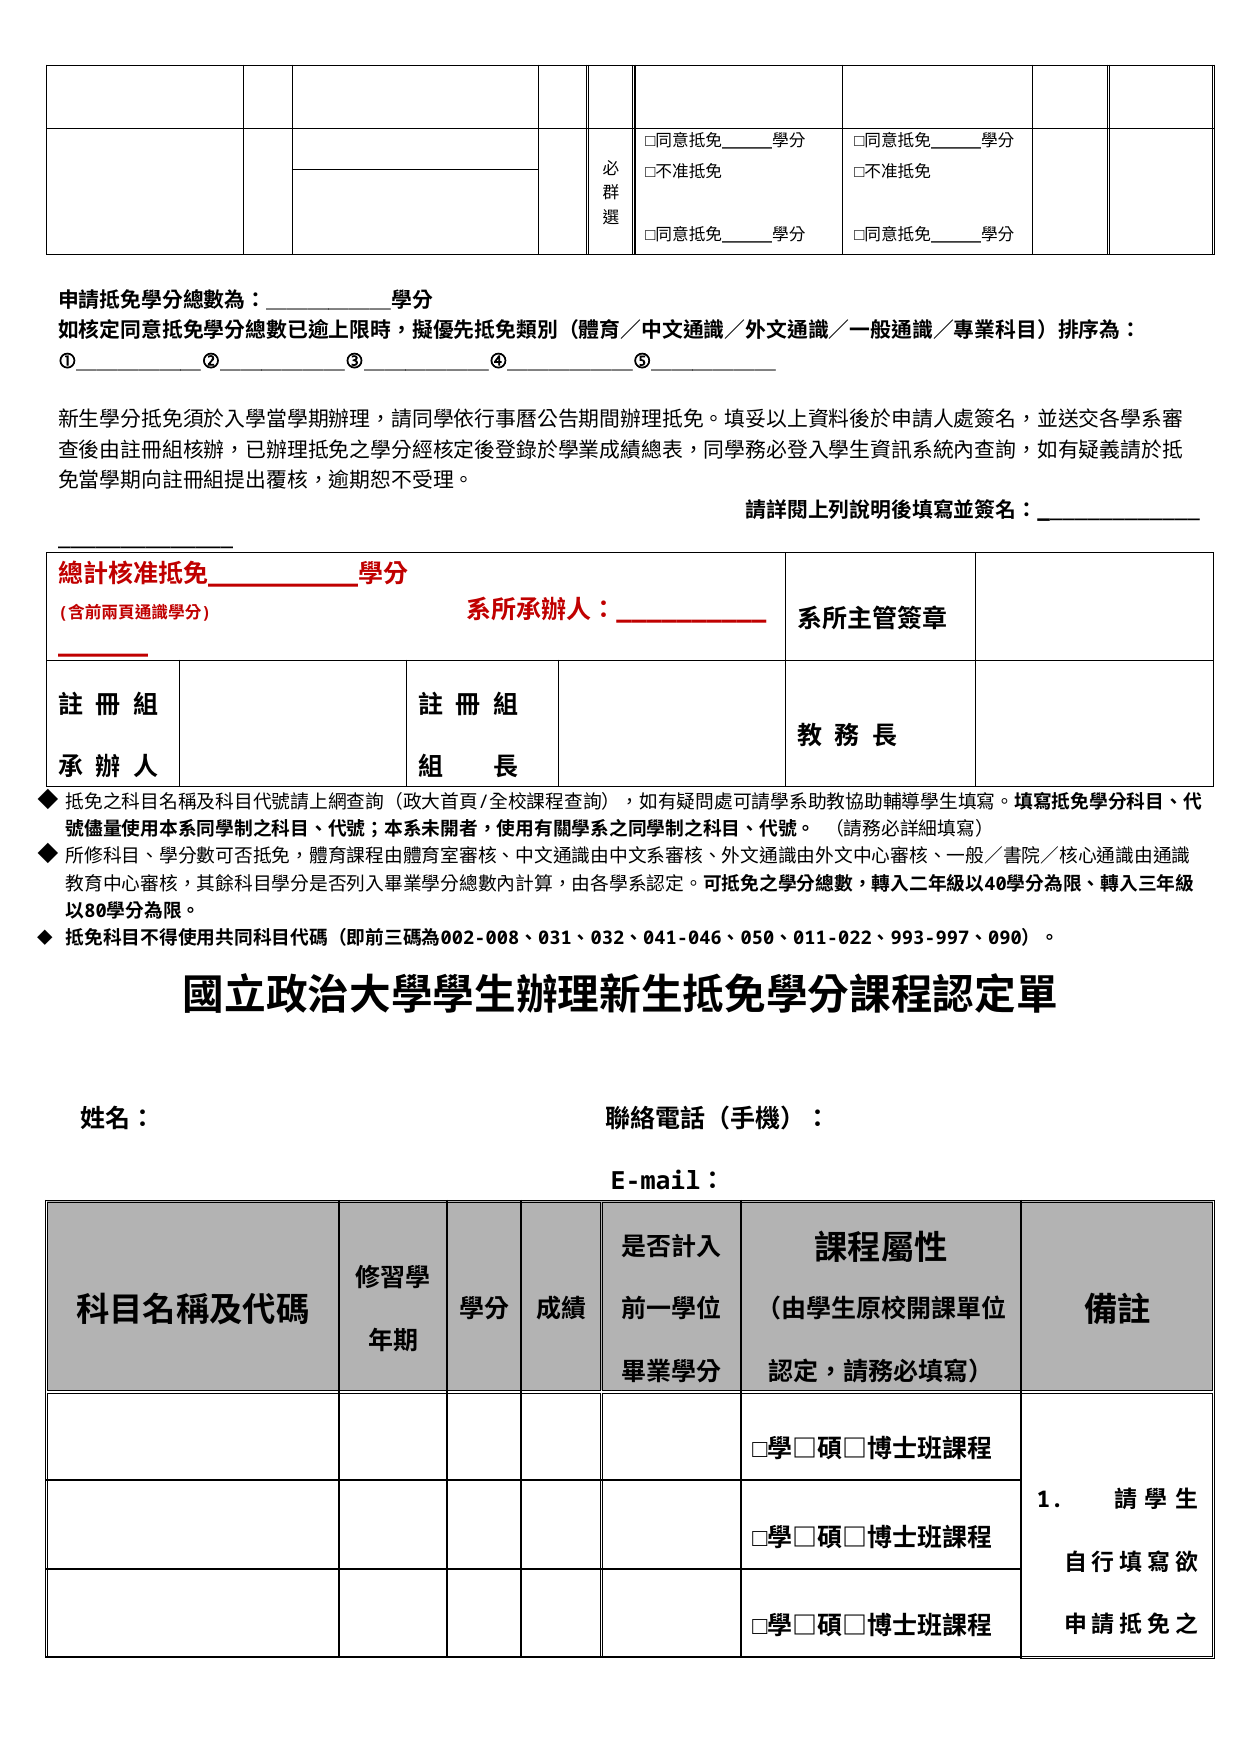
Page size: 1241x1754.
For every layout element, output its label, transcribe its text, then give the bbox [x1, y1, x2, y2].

table_cell [244, 129, 292, 254]
table_cell □不准抵免 □同意抵免_____學分 [843, 129, 1032, 254]
table_cell [1033, 129, 1107, 254]
table_cell [522, 1394, 600, 1479]
table_cell [48, 1394, 338, 1479]
table_cell [293, 170, 538, 254]
table_cell □學□碩□博士班課程 [742, 1570, 1020, 1656]
table_cell □不准抵免 □同意抵免_____學分 [843, 66, 1032, 128]
table_cell [340, 1394, 446, 1479]
table_cell [48, 1570, 338, 1656]
table_cell [589, 66, 632, 128]
table_header 成績 [522, 1203, 600, 1390]
table_cell 系所主管簽章 [786, 553, 975, 659]
text 國立政治大學學生辦理新生抵免學分課程認定單 [35, 950, 1205, 1012]
table_cell [293, 66, 538, 128]
table_cell [1110, 66, 1212, 128]
table_cell 申請抵免學分總數為：＿＿＿＿＿＿學分 如核定同意抵免學分總數已逾上限時，擬優先抵免類別（體育／中文通識／外文通識／一般通識／專業科目）排序為： ＿＿＿＿＿＿＿＿＿＿＿＿＿＿＿＿＿＿＿＿＿＿＿＿＿＿＿＿＿＿ 新生學分抵免須於入學當學期辦理，請同學依行事曆公告期間辦理抵免。填妥以上資料後於申請人處簽名，並送交各學系審查後由註冊組核辦，已辦理抵免之學分經核定後登錄於學業成績總表，同學務必登入學生資訊系統內查詢，如有疑義請於抵免當學期向註冊組提出覆核，逾期恕不受理。 請詳閱上列說明後填寫並簽名：___________________________ [47, 255, 1213, 552]
table_cell 必 群 選 [589, 129, 632, 254]
list 抵免科目不得使用共同科目代碼（即前三碼為002-008、031、032、041-046、050、011-022、993-997、090）。 [35, 923, 1205, 950]
table_cell [522, 1570, 600, 1656]
table_cell [603, 1481, 740, 1567]
table_cell 教 務 長 [786, 661, 975, 786]
table_cell [603, 1394, 740, 1479]
table_header 是否計入前一學位畢業學分 [603, 1203, 740, 1390]
table_cell [48, 1481, 338, 1567]
table_cell [976, 553, 1213, 659]
table_cell [976, 661, 1213, 786]
table_cell 註 冊 組 承 辦 人 [47, 661, 179, 786]
table_cell □學□碩□博士班課程 [742, 1481, 1020, 1567]
table_cell [448, 1394, 520, 1479]
table_cell [244, 66, 292, 128]
table_cell 總計核准抵免__________學分 (含前兩頁通識學分) 系所承辦人：________________ [47, 553, 785, 659]
list 所修科目、學分數可否抵免，體育課程由體育室審核、中文通識由中文系審核、外文通識由外文中心審核、一般／書院／核心通識由通識教育中心審核，其餘科目學分是否列入畢業學分總數內計算，由各學系認定。可抵免之學分總數，轉入二年級以40學分為限、轉入三年級以80學分為限。 [35, 841, 1205, 923]
table_cell [1110, 129, 1212, 254]
table_cell □不准抵免 □同意抵免_____學分 [636, 66, 842, 128]
text E-mail： [35, 1137, 1205, 1200]
table_header 課程屬性 （由學生原校開課單位認定，請務必填寫） [742, 1203, 1020, 1390]
text 姓名： 聯絡電話（手機）： [35, 1075, 1205, 1137]
list 抵免之科目名稱及科目代號請上網查詢（政大首頁/全校課程查詢），如有疑問處可請學系助教協助輔導學生填寫。填寫抵免學分科目、代號儘量使用本系同學制之科目、代號；本系未開者，使用有關學系之同學制之科目、代號。 （請務必詳細填寫） [35, 787, 1205, 841]
table_header 修習學年期 [340, 1203, 446, 1390]
table_header 備註 [1022, 1203, 1212, 1390]
table_cell [47, 66, 243, 128]
table_cell [522, 1481, 600, 1567]
table_cell [448, 1570, 520, 1656]
table_cell [539, 129, 586, 254]
table_cell [180, 661, 406, 786]
table_cell 註 冊 組 組 長 [407, 661, 558, 786]
table_header 學分 [448, 1203, 520, 1390]
table_header 科目名稱及代碼 [48, 1203, 338, 1390]
table_cell [448, 1481, 520, 1567]
table_cell [340, 1481, 446, 1567]
table_cell [559, 661, 785, 786]
table_cell [47, 129, 243, 254]
table_cell □學□碩□博士班課程 [742, 1394, 1020, 1479]
table_cell [603, 1570, 740, 1656]
table_cell □不准抵免 □同意抵免_____學分 [636, 129, 842, 254]
table_cell [1033, 66, 1107, 128]
table_cell [340, 1570, 446, 1656]
table_cell [539, 66, 586, 128]
table_cell 請學生自行填寫欲申請抵免之 [1022, 1394, 1212, 1656]
table_cell [293, 129, 538, 169]
